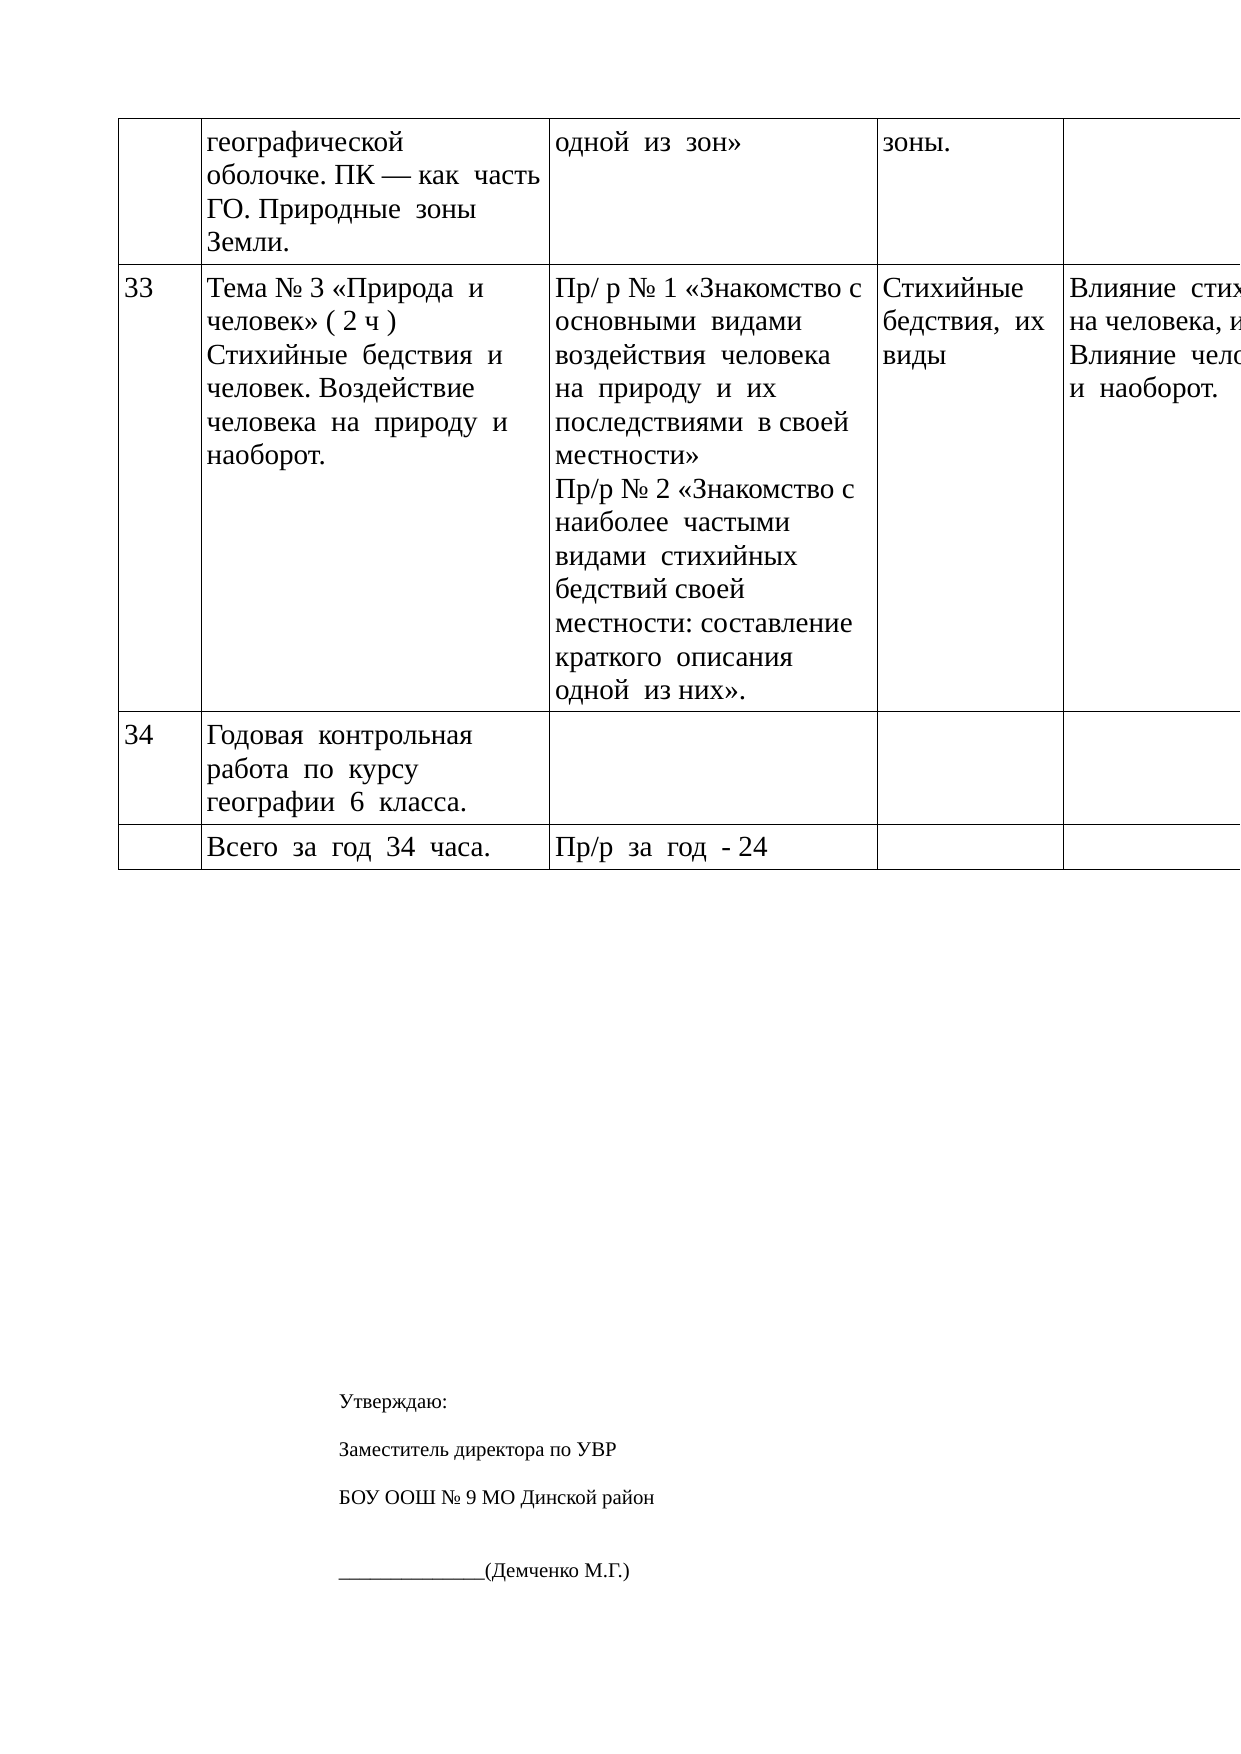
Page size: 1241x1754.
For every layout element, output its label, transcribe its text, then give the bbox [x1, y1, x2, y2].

table_cell одной из зон» [550, 119, 877, 264]
table_cell зоны. [878, 119, 1063, 264]
table_cell Стихийные бедствия, их виды [878, 265, 1063, 711]
text Заместитель директора по УВР [118, 1413, 1098, 1461]
table_cell Закономерности ГО, состав ПК, причины распространения природных зон. [1064, 119, 1240, 264]
table_cell [1064, 825, 1240, 869]
table_cell [119, 825, 201, 869]
text Утверждаю: [118, 1365, 1098, 1413]
table_cell [119, 119, 201, 264]
table_cell Тема № 3 «Природа и человек» ( 2 ч ) Стихийные бедствия и человек. Воздействие человека на природу и наоборот. [202, 265, 549, 711]
table_cell [878, 825, 1063, 869]
table_cell 34 [119, 712, 201, 824]
text ______________(Демченко М.Г.) [118, 1533, 1098, 1582]
table_cell Всего за год 34 часа. [202, 825, 549, 869]
table_cell географической оболочке. ПК — как часть ГО. Природные зоны Земли. [202, 119, 549, 264]
table_cell [550, 712, 877, 824]
table_cell Пр/р за год - 24 [550, 825, 877, 869]
table_cell 33 [119, 265, 201, 711]
table_cell Годовая контрольная работа по курсу географии 6 класса. [202, 712, 549, 824]
table_cell Пр/ р № 1 «Знакомство с основными видами воздействия человека на природу и их последствиями в своей местности» Пр/р № 2 «Знакомство с наиболее частыми видами стихийных бедствий своей местности: составление краткого описания одной из них». [550, 265, 877, 711]
text БОУ ООШ № 9 МО Динской район [118, 1461, 1098, 1509]
table_cell [1064, 712, 1240, 824]
table_cell Влияние стихийных бедствий на человека, их последствия. Влияние человека на природу и наоборот. [1064, 265, 1240, 711]
table_cell [878, 712, 1063, 824]
